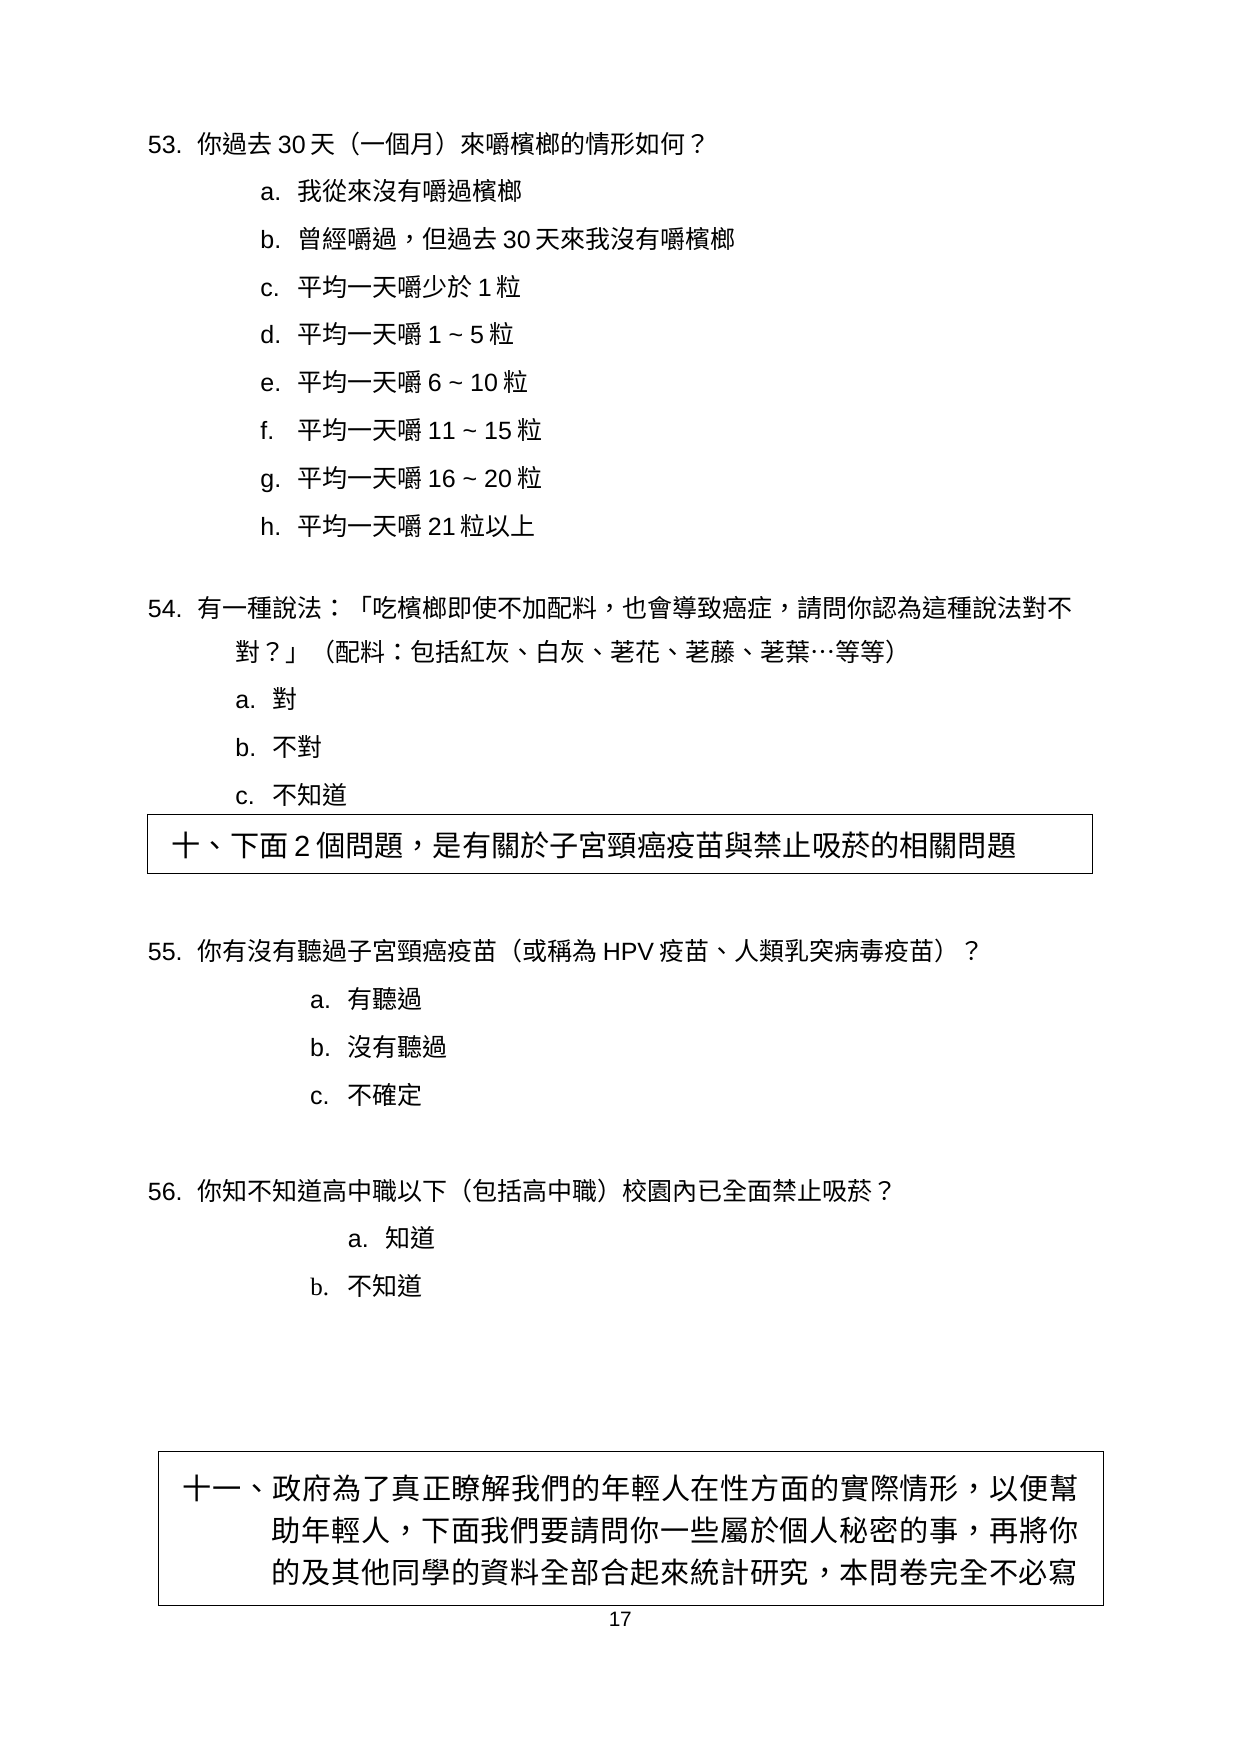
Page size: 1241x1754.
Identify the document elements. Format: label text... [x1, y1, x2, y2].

list 曾經嚼過，但過去30天來我沒有嚼檳榔 [260, 210, 1092, 258]
list 平均一天嚼少於1粒 [260, 258, 1092, 306]
list 平均一天嚼6 ~ 10粒 [260, 353, 1092, 401]
list 平均一天嚼1 ~ 5粒 [260, 306, 1092, 353]
list 知道 [348, 1209, 1092, 1257]
list 有聽過 [310, 970, 1092, 1018]
list 不知道 [235, 766, 1092, 814]
list 不對 [235, 718, 1092, 766]
list 平均一天嚼11 ~ 15粒 [260, 401, 1092, 449]
list 不知道 [310, 1257, 1092, 1305]
list 有一種說法：「吃檳榔即使不加配料，也會導致癌症，請問你認為這種說法對不對？」（配料：包括紅灰、白灰、荖花、荖藤、荖葉…等等） [148, 583, 1092, 670]
list 平均一天嚼16 ~ 20粒 [260, 449, 1092, 497]
table_header 十一、政府為了真正瞭解我們的年輕人在性方面的實際情形，以便幫助年輕人，下面我們要請問你一些屬於個人秘密的事，再將你的及其他同學的資料全部合起來統計研究，本問卷完全不必寫 [159, 1452, 1103, 1605]
list 你過去30天（一個月）來嚼檳榔的情形如何？ [148, 118, 1092, 162]
list 平均一天嚼21粒以上 [260, 497, 1092, 545]
list 對 [235, 670, 1092, 718]
list 沒有聽過 [310, 1018, 1092, 1066]
list 我從來沒有嚼過檳榔 [260, 162, 1092, 210]
list 不確定 [310, 1066, 1092, 1114]
table_header 十、下面2個問題，是有關於子宮頸癌疫苗與禁止吸菸的相關問題 [148, 815, 1092, 873]
list 你知不知道高中職以下（包括高中職）校園內已全面禁止吸菸？ [148, 1164, 1092, 1209]
list 你有沒有聽過子宮頸癌疫苗（或稱為HPV疫苗、人類乳突病毒疫苗）？ [148, 924, 1092, 970]
